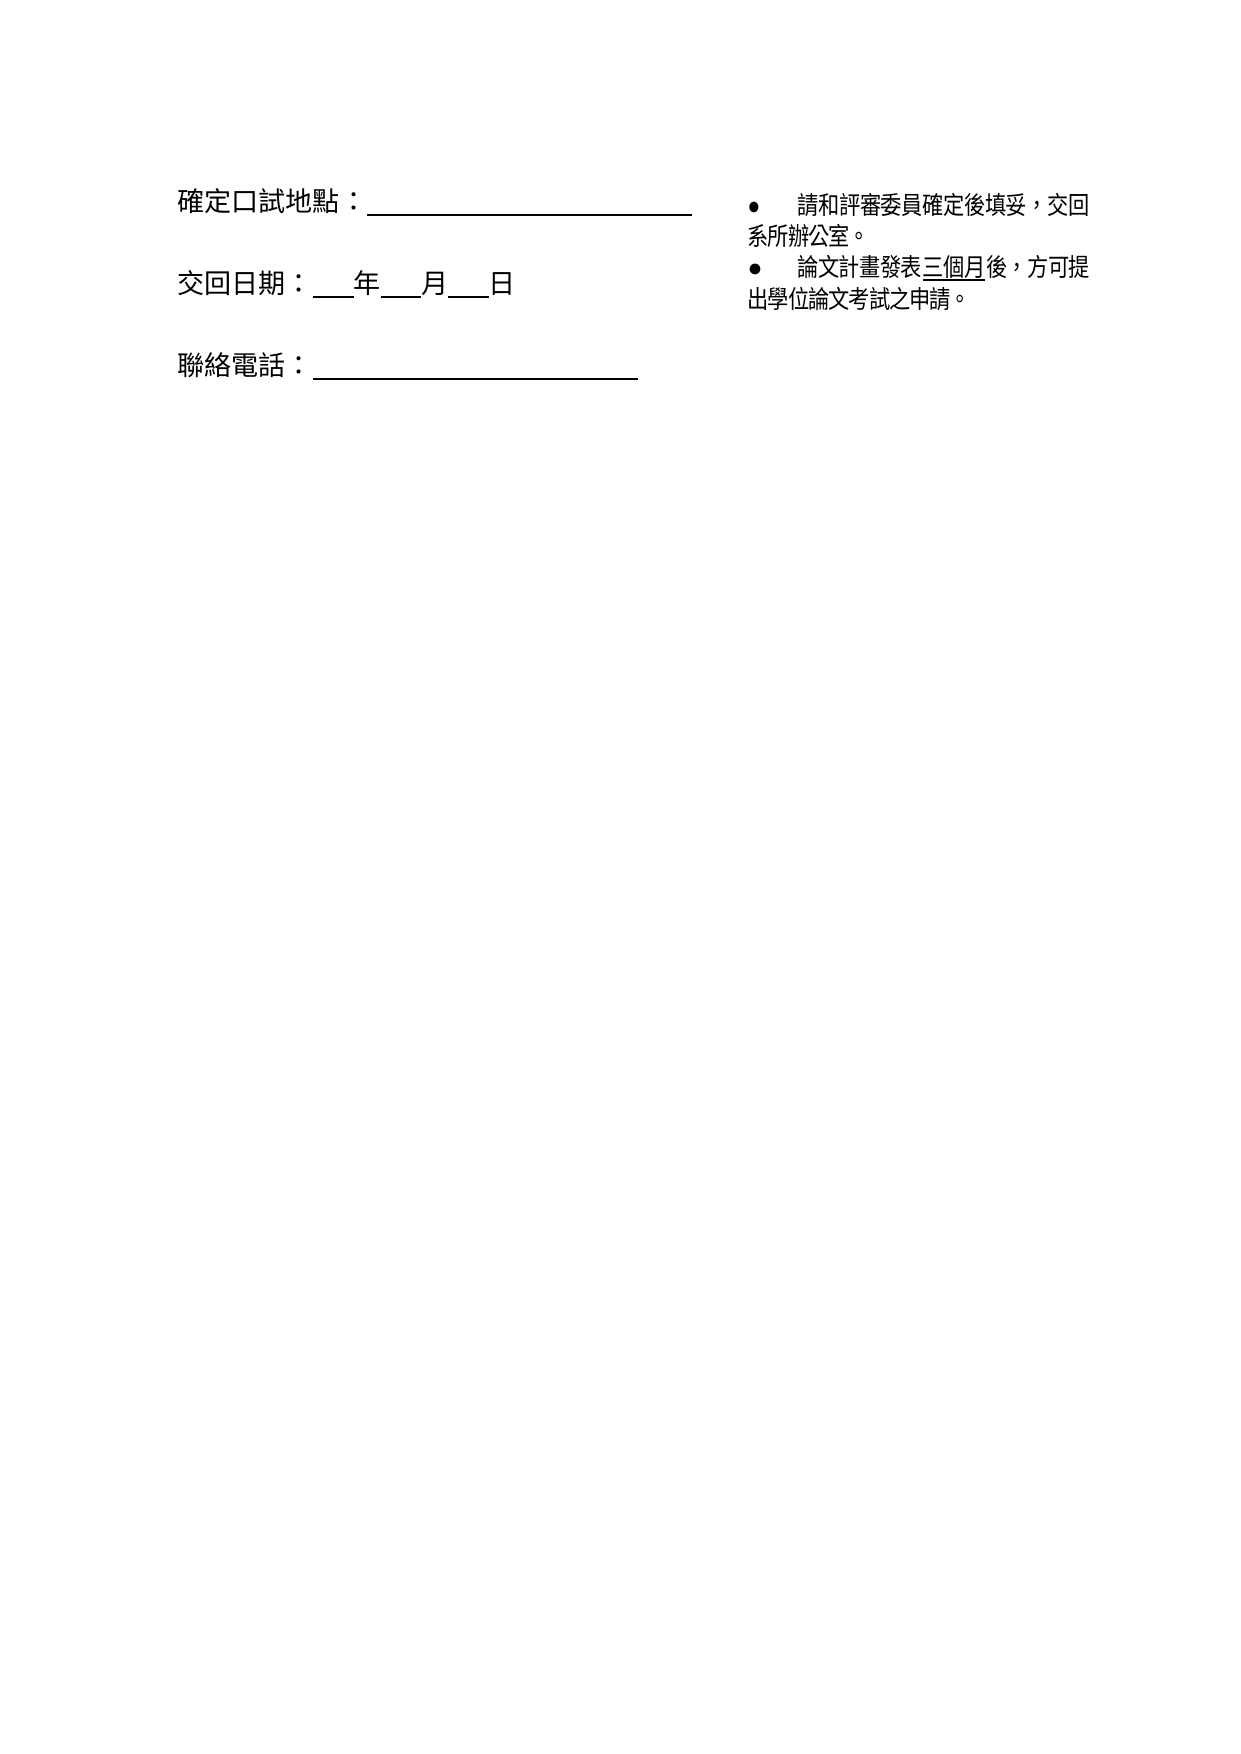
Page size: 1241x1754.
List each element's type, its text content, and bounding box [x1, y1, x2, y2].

text 確定口試地點： [747, 189, 1092, 344]
text 確定口試地點： [177, 158, 1063, 221]
list 請和評審委員確定後填妥，交回系所辦公室。 [747, 189, 1090, 252]
list 論文計畫發表三個月後，方可提出學位論文考試之申請。 [747, 252, 1090, 314]
text 交回日期： 年 月 日 [177, 240, 747, 303]
text 聯絡電話： [177, 322, 1063, 385]
